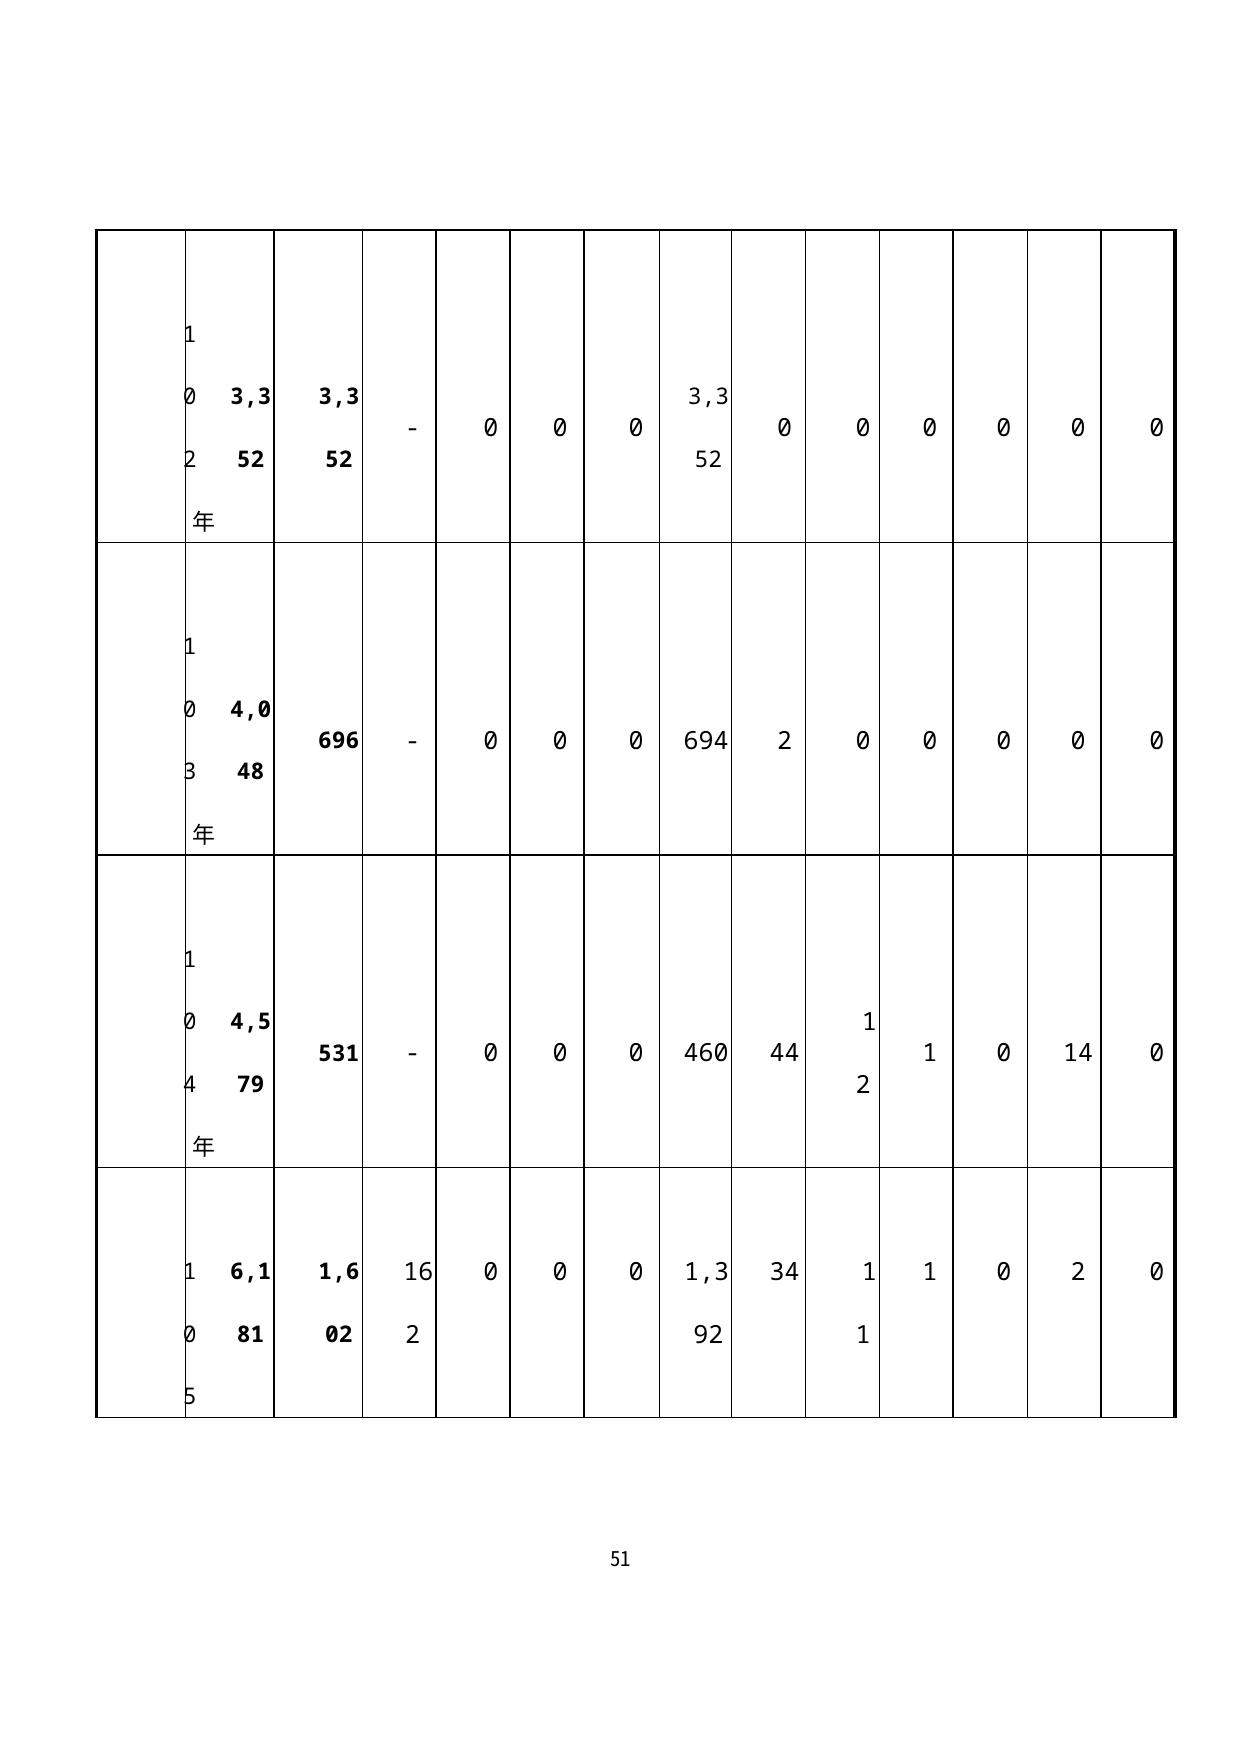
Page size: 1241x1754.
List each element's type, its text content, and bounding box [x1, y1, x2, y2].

table_cell 0 [1102, 856, 1173, 1167]
table_cell - [363, 231, 435, 542]
table_cell 694 [660, 543, 731, 854]
table_cell 4,048 [186, 543, 273, 854]
table_cell 2 [732, 543, 805, 854]
table_cell 0 [511, 1168, 583, 1417]
table_cell 0 [585, 231, 659, 542]
table_cell 0 [1102, 543, 1173, 854]
table_cell 531 [275, 856, 362, 1167]
table_cell 105年 [98, 1168, 185, 1417]
table_cell 0 [585, 856, 659, 1167]
table_cell 0 [437, 231, 509, 542]
table_cell 104年 [98, 856, 185, 1167]
table_cell 0 [585, 1168, 659, 1417]
table_cell 34 [732, 1168, 805, 1417]
table_cell 1,602 [275, 1168, 362, 1417]
table_cell 0 [437, 1168, 509, 1417]
table_cell 1,392 [660, 1168, 731, 1417]
table_cell 0 [954, 543, 1027, 854]
table_cell 3,352 [275, 231, 362, 542]
table_cell 0 [1028, 231, 1100, 542]
table_cell 460 [660, 856, 731, 1167]
table_cell 3,352 [660, 231, 731, 542]
table_cell 4,579 [186, 856, 273, 1167]
table_cell 12 [806, 856, 879, 1167]
table_cell - [363, 856, 435, 1167]
table_cell 0 [1028, 543, 1100, 854]
table_cell 0 [806, 231, 879, 542]
table_cell 0 [806, 543, 879, 854]
table_cell 44 [732, 856, 805, 1167]
table_cell 11 [806, 1168, 879, 1417]
table_cell 0 [954, 231, 1027, 542]
table_cell 0 [511, 856, 583, 1167]
table_cell 162 [363, 1168, 435, 1417]
table_cell 0 [732, 231, 805, 542]
table_cell 1 [880, 1168, 952, 1417]
table_cell 0 [511, 231, 583, 542]
table_cell 0 [437, 543, 509, 854]
table_cell 103年 [98, 543, 185, 854]
table_cell 14 [1028, 856, 1100, 1167]
table_cell 696 [275, 543, 362, 854]
table_cell 0 [954, 1168, 1027, 1417]
table_cell 0 [880, 231, 952, 542]
table_cell 0 [511, 543, 583, 854]
table_cell 0 [880, 543, 952, 854]
table_cell 0 [1102, 231, 1173, 542]
table_cell 3,352 [186, 231, 273, 542]
table_cell 102年 [98, 231, 185, 542]
table_cell - [363, 543, 435, 854]
table_cell 0 [1102, 1168, 1173, 1417]
table_cell 2 [1028, 1168, 1100, 1417]
table_cell 6,181 [186, 1168, 273, 1417]
table_cell 1 [880, 856, 952, 1167]
table_cell 0 [954, 856, 1027, 1167]
table_cell 0 [585, 543, 659, 854]
table_cell 0 [437, 856, 509, 1167]
